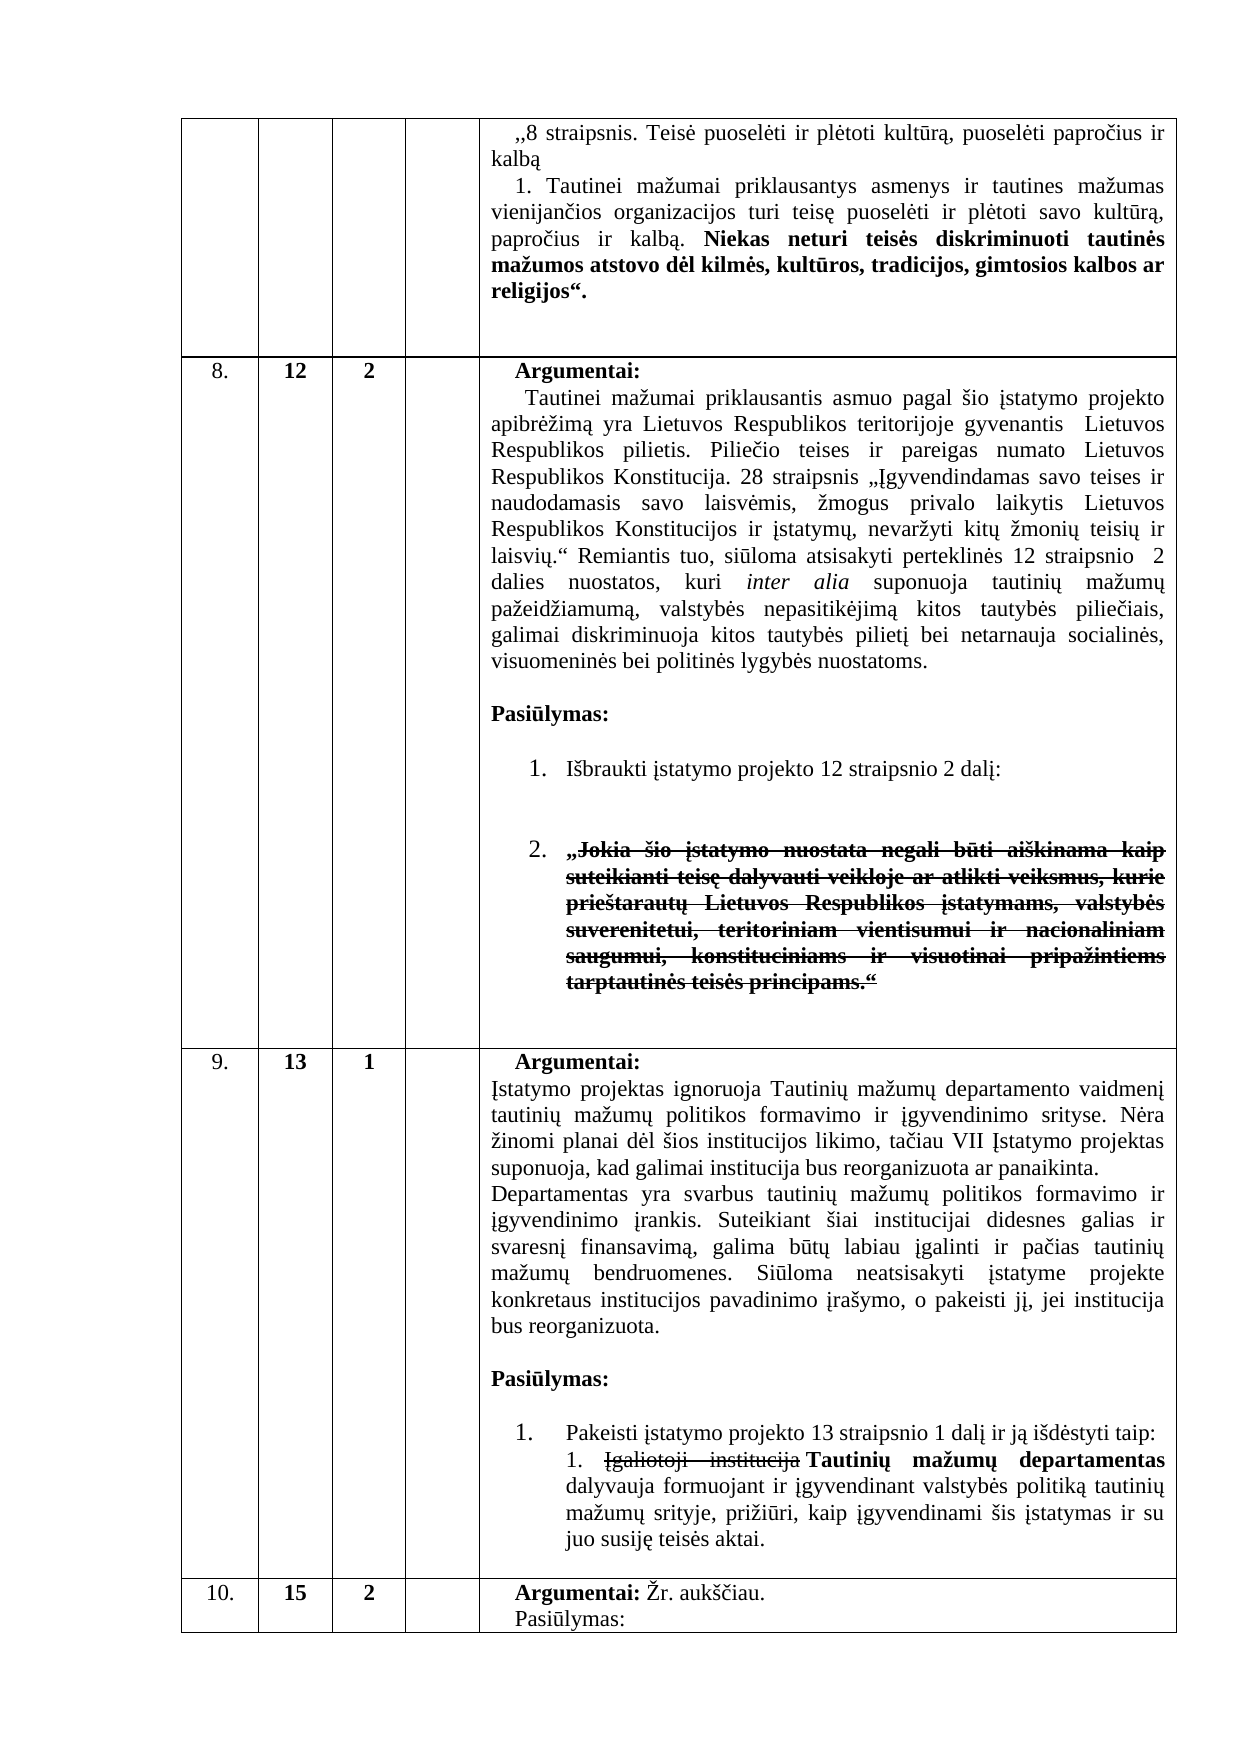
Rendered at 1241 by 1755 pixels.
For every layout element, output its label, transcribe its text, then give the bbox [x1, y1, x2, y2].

table_cell [406, 358, 479, 1047]
table_cell 8. [182, 358, 258, 1047]
table_cell [406, 1579, 479, 1632]
table_cell ,,8 straipsnis. Teisė puoselėti ir plėtoti kultūrą, puoselėti papročius ir kalbą 1. Tautinei mažumai priklausantys asmenys ir tautines mažumas vienijančios organizacijos turi teisę puoselėti ir plėtoti savo kultūrą, papročius ir kalbą. Niekas neturi teisės diskriminuoti tautinės mažumos atstovo dėl kilmės, kultūros, tradicijos, gimtosios kalbos ar religijos“. [480, 119, 1176, 356]
table_cell Argumentai: Žr. aukščiau. Pasiūlymas: [480, 1579, 1176, 1632]
table_cell [182, 119, 258, 356]
table_cell [259, 119, 332, 356]
table_cell 12 [259, 358, 332, 1047]
table_cell [333, 119, 405, 356]
table_cell 2 [333, 1579, 405, 1632]
table_cell [406, 119, 479, 356]
table_cell 2 [333, 358, 405, 1047]
table_cell 10. [182, 1579, 258, 1632]
table_cell Argumentai: Tautinei mažumai priklausantis asmuo pagal šio įstatymo projekto apibrėžimą yra Lietuvos Respublikos teritorijoje gyvenantis Lietuvos Respublikos pilietis. Piliečio teises ir pareigas numato Lietuvos Respublikos Konstitucija. 28 straipsnis „Įgyvendindamas savo teises ir naudodamasis savo laisvėmis, žmogus privalo laikytis Lietuvos Respublikos Konstitucijos ir įstatymų, nevaržyti kitų žmonių teisių ir laisvių.“ Remiantis tuo, siūloma atsisakyti perteklinės 12 straipsnio 2 dalies nuostatos, kuri inter alia suponuoja tautinių mažumų pažeidžiamumą, valstybės nepasitikėjimą kitos tautybės piliečiais, galimai diskriminuoja kitos tautybės pilietį bei netarnauja socialinės, visuomeninės bei politinės lygybės nuostatoms. Pasiūlymas: Išbraukti įstatymo projekto 12 straipsnio 2 dalį: „Jokia šio įstatymo nuostata negali būti aiškinama kaip suteikianti teisę dalyvauti veikloje ar atlikti veiksmus, kurie prieštarautų Lietuvos Respublikos įstatymams, valstybės suverenitetui, teritoriniam vientisumui ir nacionaliniam saugumui, konstituciniams ir visuotinai pripažintiems tarptautinės teisės principams.“ [480, 358, 1176, 1047]
table_cell [406, 1049, 479, 1578]
table_cell 1 [333, 1049, 405, 1578]
table_cell Argumentai: Įstatymo projektas ignoruoja Tautinių mažumų departamento vaidmenį tautinių mažumų politikos formavimo ir įgyvendinimo srityse. Nėra žinomi planai dėl šios institucijos likimo, tačiau VII Įstatymo projektas suponuoja, kad galimai institucija bus reorganizuota ar panaikinta. Departamentas yra svarbus tautinių mažumų politikos formavimo ir įgyvendinimo įrankis. Suteikiant šiai institucijai didesnes galias ir svaresnį finansavimą, galima būtų labiau įgalinti ir pačias tautinių mažumų bendruomenes. Siūloma neatsisakyti įstatyme projekte konkretaus institucijos pavadinimo įrašymo, o pakeisti jį, jei institucija bus reorganizuota. Pasiūlymas: Pakeisti įstatymo projekto 13 straipsnio 1 dalį ir ją išdėstyti taip: 1. Įgaliotoji institucija Tautinių mažumų departamentas dalyvauja formuojant ir įgyvendinant valstybės politiką tautinių mažumų srityje, prižiūri, kaip įgyvendinami šis įstatymas ir su juo susiję teisės aktai. [480, 1049, 1176, 1578]
table_cell 15 [259, 1579, 332, 1632]
table_cell 13 [259, 1049, 332, 1578]
table_cell 9. [182, 1049, 258, 1578]
